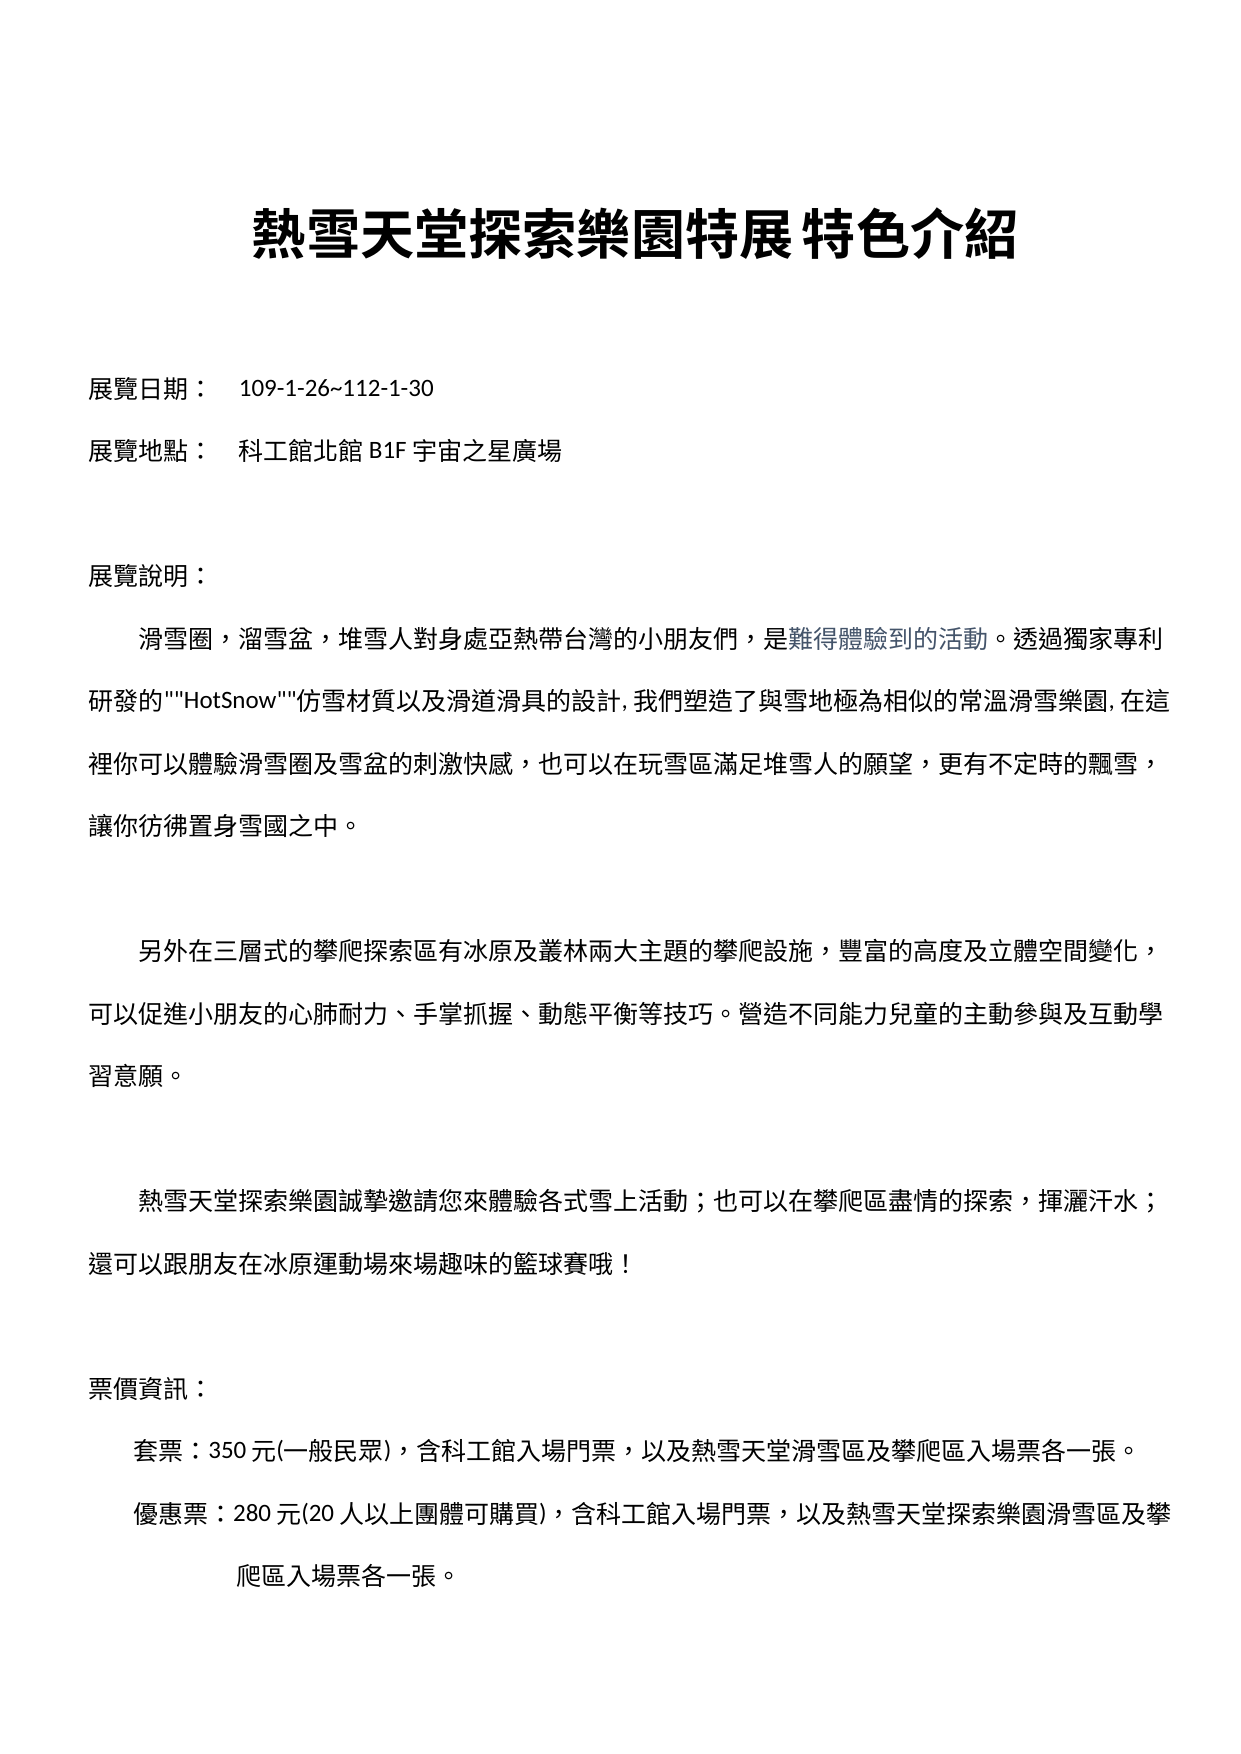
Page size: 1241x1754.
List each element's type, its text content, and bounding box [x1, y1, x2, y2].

text 展覽說明： [89, 533, 1181, 596]
text 套票：350元(一般民眾)，含科工館入場門票，以及熱雪天堂滑雪區及攀爬區入場票各一張。 [133, 1408, 1181, 1471]
text 滑雪圈，溜雪盆，堆雪人對身處亞熱帶台灣的小朋友們，是難得體驗到的活動。透過獨家專利研發的""HotSnow""仿雪材質以及滑道滑具的設計, 我們塑造了與雪地極為相似的常溫滑雪樂園, 在這裡你可以體驗滑雪圈及雪盆的刺激快感，也可以在玩雪區滿足堆雪人的願望，更有不定時的飄雪，讓你彷彿置身雪國之中。 [89, 596, 1181, 846]
text 熱雪天堂探索樂園誠摯邀請您來體驗各式雪上活動；也可以在攀爬區盡情的探索，揮灑汗水；還可以跟朋友在冰原運動場來場趣味的籃球賽哦！ [89, 1158, 1181, 1283]
text 展覽地點： 科工館北館B1F 宇宙之星廣場 [89, 408, 1181, 471]
text 熱雪天堂探索樂園特展 特色介紹 [89, 158, 1181, 283]
text 票價資訊： [89, 1346, 1181, 1408]
text 另外在三層式的攀爬探索區有冰原及叢林兩大主題的攀爬設施，豐富的高度及立體空間變化，可以促進小朋友的心肺耐力、手掌抓握、動態平衡等技巧。營造不同能力兒童的主動參與及互動學習意願。 [89, 908, 1181, 1096]
text 優惠票：280元(20人以上團體可購買)，含科工館入場門票，以及熱雪天堂探索樂園滑雪區及攀爬區入場票各一張。 [133, 1471, 1181, 1596]
text 展覽日期： 109-1-26~112-1-30 [89, 346, 1181, 408]
